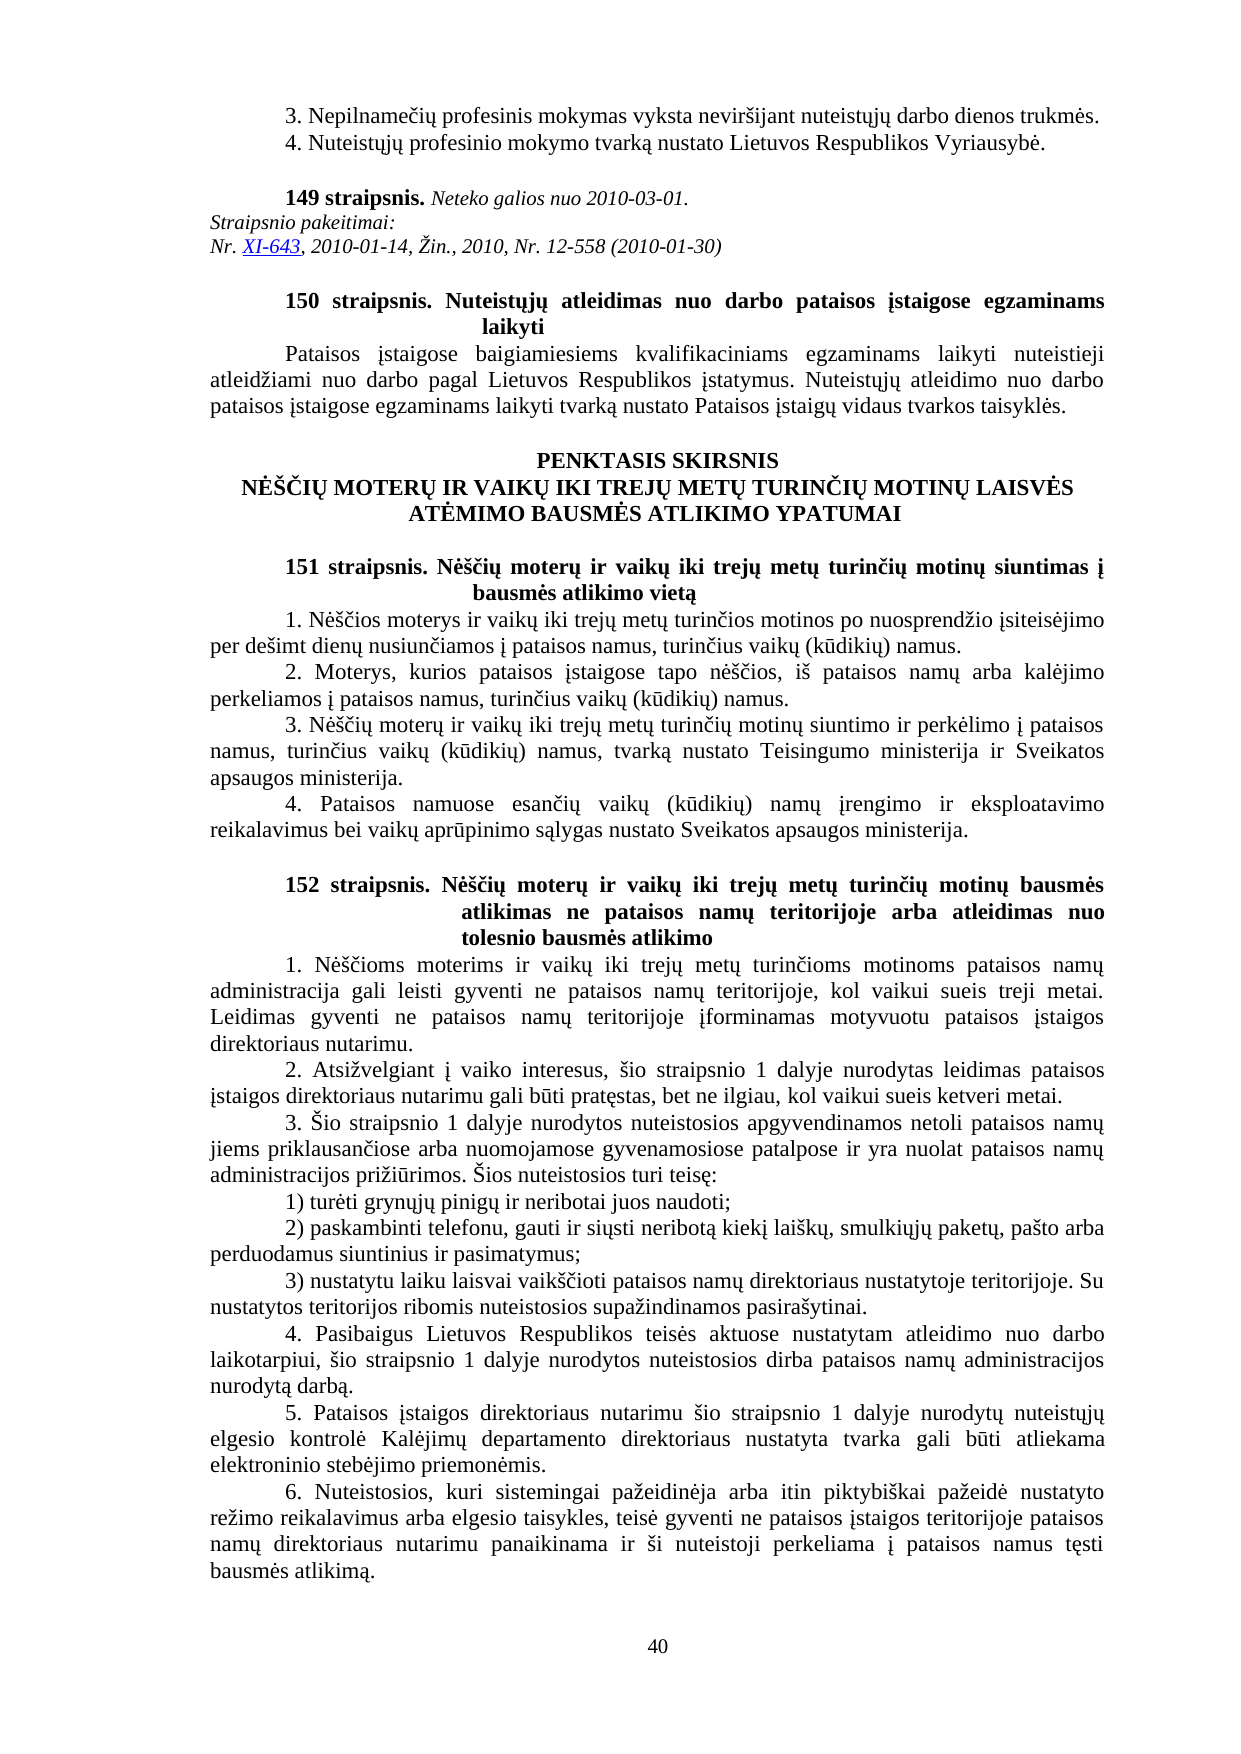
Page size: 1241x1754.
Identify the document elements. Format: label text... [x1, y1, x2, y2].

text 4. Pasibaigus Lietuvos Respublikos teisės aktuose nustatytam atleidimo nuo darbo laikotarpiui, šio straipsnio 1 dalyje nurodytos nuteistosios dirba pataisos namų administracijos nurodytą darbą. [210, 1319, 1106, 1399]
text Straipsnio pakeitimai: [210, 210, 1106, 234]
text Nr. XI-643, 2010-01-14, Žin., 2010, Nr. 12-558 (2010-01-30) [210, 234, 1106, 258]
text 1. Nėščioms moterims ir vaikų iki trejų metų turinčioms motinoms pataisos namų administracija gali leisti gyventi ne pataisos namų teritorijoje, kol vaikui sueis treji metai. Leidimas gyventi ne pataisos namų teritorijoje įforminamas motyvuotu pataisos įstaigos direktoriaus nutarimu. [210, 951, 1106, 1056]
text 1. Nėščios moterys ir vaikų iki trejų metų turinčios motinos po nuosprendžio įsiteisėjimo per dešimt dienų nusiunčiamos į pataisos namus, turinčius vaikų (kūdikių) namus. [210, 606, 1106, 658]
subtitle Penktasis skirsnis [210, 447, 1106, 474]
text 150 straipsnis. Nuteistųjų atleidimas nuo darbo pataisos įstaigose egzaminams laikyti [285, 287, 1106, 340]
text 1) turėti grynųjų pinigų ir neribotai juos naudoti; [210, 1188, 1106, 1214]
text 151 straipsnis. Nėščių moterų ir vaikų iki trejų metų turinčių motinų siuntimas į bausmės atlikimo vietą [285, 553, 1106, 606]
text 2. Atsižvelgiant į vaiko interesus, šio straipsnio 1 dalyje nurodytas leidimas pataisos įstaigos direktoriaus nutarimu gali būti pratęstas, bet ne ilgiau, kol vaikui sueis ketveri metai. [210, 1056, 1106, 1109]
text 2. Moterys, kurios pataisos įstaigose tapo nėščios, iš pataisos namų arba kalėjimo perkeliamos į pataisos namus, turinčius vaikų (kūdikių) namus. [210, 658, 1106, 711]
text 2) paskambinti telefonu, gauti ir siųsti neribotą kiekį laiškų, smulkiųjų paketų, pašto arba perduodamus siuntinius ir pasimatymus; [210, 1214, 1106, 1267]
text 3. Šio straipsnio 1 dalyje nurodytos nuteistosios apgyvendinamos netoli pataisos namų jiems priklausančiose arba nuomojamose gyvenamosiose patalpose ir yra nuolat pataisos namų administracijos prižiūrimos. Šios nuteistosios turi teisę: [210, 1109, 1106, 1188]
text 6. Nuteistosios, kuri sistemingai pažeidinėja arba itin piktybiškai pažeidė nustatyto režimo reikalavimus arba elgesio taisykles, teisė gyventi ne pataisos įstaigos teritorijoje pataisos namų direktoriaus nutarimu panaikinama ir ši nuteistoji perkeliama į pataisos namus tęsti bausmės atlikimą. [210, 1478, 1106, 1583]
text 3. Nėščių moterų ir vaikų iki trejų metų turinčių motinų siuntimo ir perkėlimo į pataisos namus, turinčius vaikų (kūdikių) namus, tvarką nustato Teisingumo ministerija ir Sveikatos apsaugos ministerija. [210, 711, 1106, 790]
text 5. Pataisos įstaigos direktoriaus nutarimu šio straipsnio 1 dalyje nurodytų nuteistųjų elgesio kontrolė Kalėjimų departamento direktoriaus nustatyta tvarka gali būti atliekama elektroninio stebėjimo priemonėmis. [210, 1399, 1106, 1478]
text 3. Nepilnamečių profesinis mokymas vyksta neviršijant nuteistųjų darbo dienos trukmės. [210, 102, 1106, 129]
text 4. Nuteistųjų profesinio mokymo tvarką nustato Lietuvos Respublikos Vyriausybė. [210, 129, 1106, 155]
text 4. Pataisos namuose esančių vaikų (kūdikių) namų įrengimo ir eksploatavimo reikalavimus bei vaikų aprūpinimo sąlygas nustato Sveikatos apsaugos ministerija. [210, 790, 1106, 843]
text 149 straipsnis. Neteko galios nuo 2010-03-01. [210, 184, 1106, 210]
text 152 straipsnis. Nėščių moterų ir vaikų iki trejų metų turinčių motinų bausmės atlikimas ne pataisos namų teritorijoje arba atleidimas nuo tolesnio bausmės atlikimo [285, 872, 1106, 951]
text Pataisos įstaigose baigiamiesiems kvalifikaciniams egzaminams laikyti nuteistieji atleidžiami nuo darbo pagal Lietuvos Respublikos įstatymus. Nuteistųjų atleidimo nuo darbo pataisos įstaigose egzaminams laikyti tvarką nustato Pataisos įstaigų vidaus tvarkos taisyklės. [210, 340, 1106, 419]
text NĖŠČIŲ MOTERŲ IR VAIKŲ IKI TREJŲ METŲ TURINČIŲ MOTINŲ LAISVĖS ATĖMIMO BAUSMĖS ATLIKIMO YPATUMAI [210, 474, 1106, 527]
text 3) nustatytu laiku laisvai vaikščioti pataisos namų direktoriaus nustatytoje teritorijoje. Su nustatytos teritorijos ribomis nuteistosios supažindinamos pasirašytinai. [210, 1267, 1106, 1319]
